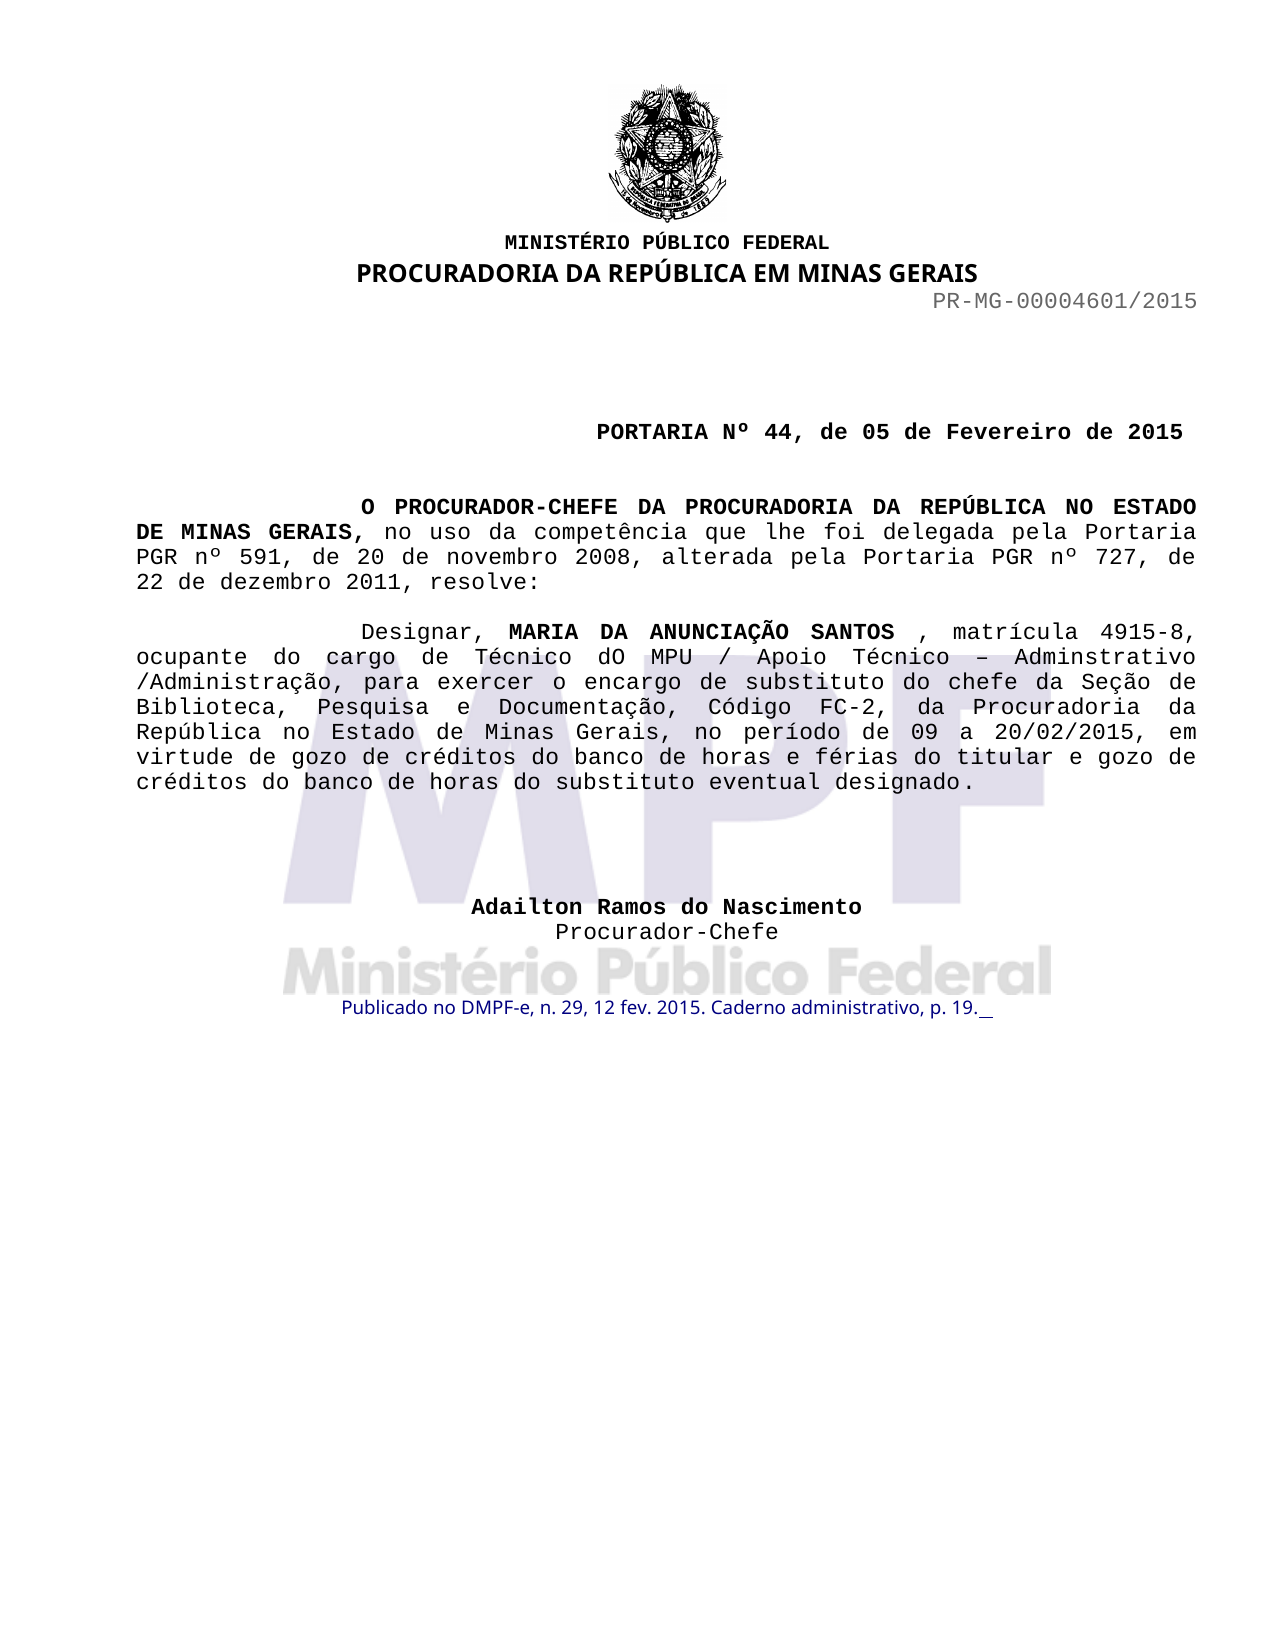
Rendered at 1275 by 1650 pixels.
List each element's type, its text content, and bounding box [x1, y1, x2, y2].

text Adailton Ramos do Nascimento [136, 895, 1198, 920]
text PR-MG-00004601/2015 [136, 289, 1198, 316]
picture [608, 84, 727, 223]
picture [283, 795, 1051, 895]
text Procurador-Chefe [136, 920, 1198, 945]
text Publicado no DMPF-e, n. 29, 12 fev. 2015. Caderno administrativo, p. 19. [136, 995, 1198, 1020]
text Designar, MARIA DA ANUNCIAÇÃO SANTOS , matrícula 4915-8, ocupante do cargo de Técnico dO MPU / Apoio Técnico – Adminstrativo /Administração, para exercer o encargo de substituto do chefe da Seção de Biblioteca, Pesquisa e Documentação, Código FC-2, da Procuradoria da República no Estado de Minas Gerais, no período de 09 a 20/02/2015, em virtude de gozo de créditos do banco de horas e férias do titular e gozo de créditos do banco de horas do substituto eventual designado. [136, 620, 1198, 795]
picture [283, 945, 1051, 995]
text PORTARIA Nº 44, de 05 de Fevereiro de 2015 [511, 420, 1198, 445]
text O PROCURADOR-CHEFE DA PROCURADORIA DA REPÚBLICA NO ESTADO DE MINAS GERAIS, no uso da competência que lhe foi delegada pela Portaria PGR nº 591, de 20 de novembro 2008, alterada pela Portaria PGR nº 727, de 22 de dezembro 2011, resolve: [136, 495, 1198, 595]
